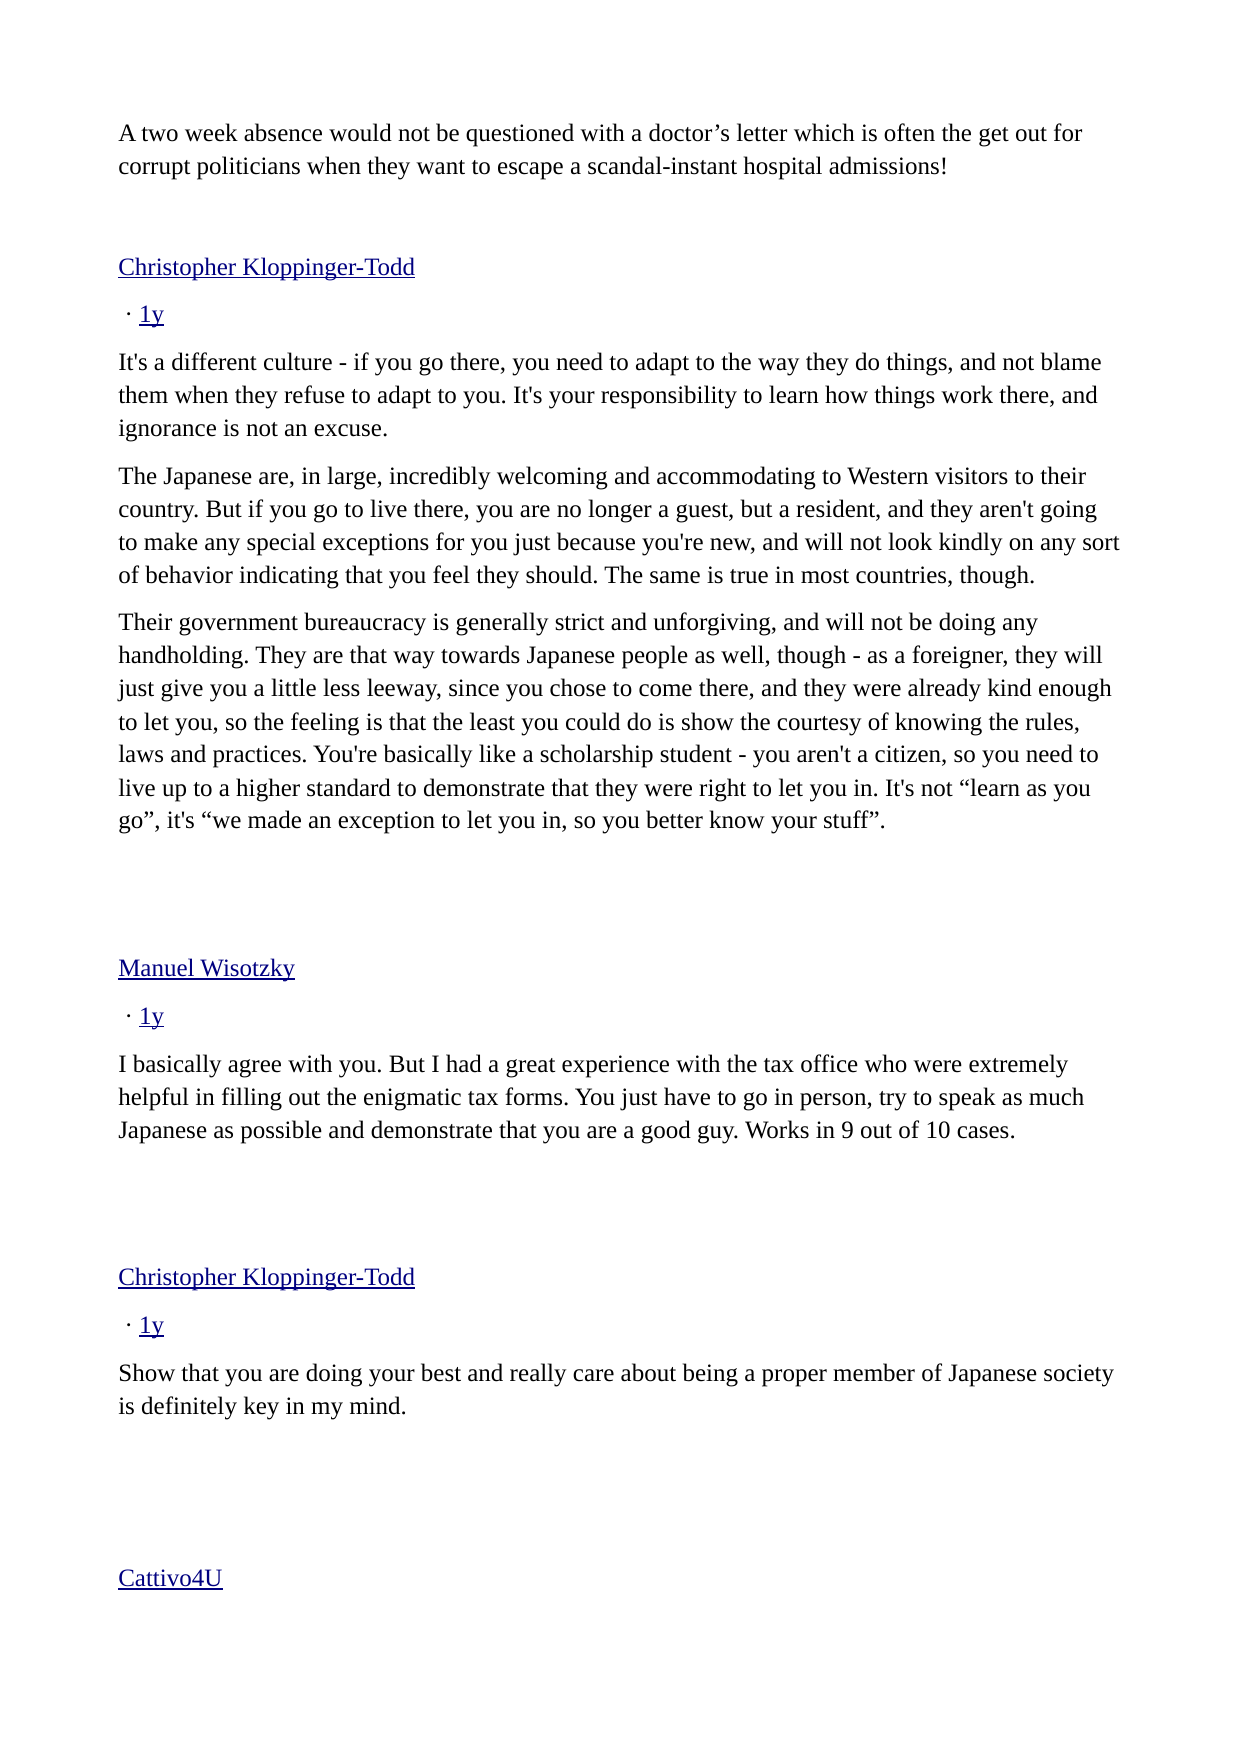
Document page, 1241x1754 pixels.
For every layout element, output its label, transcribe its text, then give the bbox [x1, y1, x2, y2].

text Cattivo4U [118, 1563, 1122, 1592]
text Manuel Wisotzky [118, 953, 1122, 982]
text · 1y [118, 1310, 1122, 1339]
text I basically agree with you. But I had a great experience with the tax office who were extremely helpful in filling out the enigmatic tax forms. You just have to go in person, try to speak as much Japanese as possible and demonstrate that you are a good guy. Works in 9 out of 10 cases. [118, 1049, 1122, 1143]
text · 1y [118, 1001, 1122, 1030]
text Their government bureaucracy is generally strict and unforgiving, and will not be doing any handholding. They are that way towards Japanese people as well, though - as a foreigner, they will just give you a little less leeway, since you chose to come there, and they were already kind enough to let you, so the feeling is that the least you could do is show the courtesy of knowing the rules, laws and practices. You're basically like a scholarship student - you aren't a citizen, so you need to live up to a higher standard to demonstrate that they were right to let you in. It's not “learn as you go”, it's “we made an exception to let you in, so you better know your stuff”. [118, 607, 1122, 834]
text It's a different culture - if you go there, you need to adapt to the way they do things, and not blame them when they refuse to adapt to you. It's your responsibility to learn how things work there, and ignorance is not an excuse. [118, 347, 1122, 442]
text Christopher Kloppinger-Todd [118, 1262, 1122, 1291]
text Christopher Kloppinger-Todd [118, 252, 1122, 281]
text · 1y [118, 299, 1122, 328]
text The Japanese are, in large, incredibly welcoming and accommodating to Western visitors to their country. But if you go to live there, you are no longer a guest, but a resident, and they aren't going to make any special exceptions for you just because you're new, and will not look kindly on any sort of behavior indicating that you feel they should. The same is true in most countries, though. [118, 461, 1122, 589]
text A two week absence would not be questioned with a doctor’s letter which is often the get out for corrupt politicians when they want to escape a scandal-instant hospital admissions! [118, 118, 1122, 180]
text Show that you are doing your best and really care about being a proper member of Japanese society is definitely key in my mind. [118, 1358, 1122, 1419]
